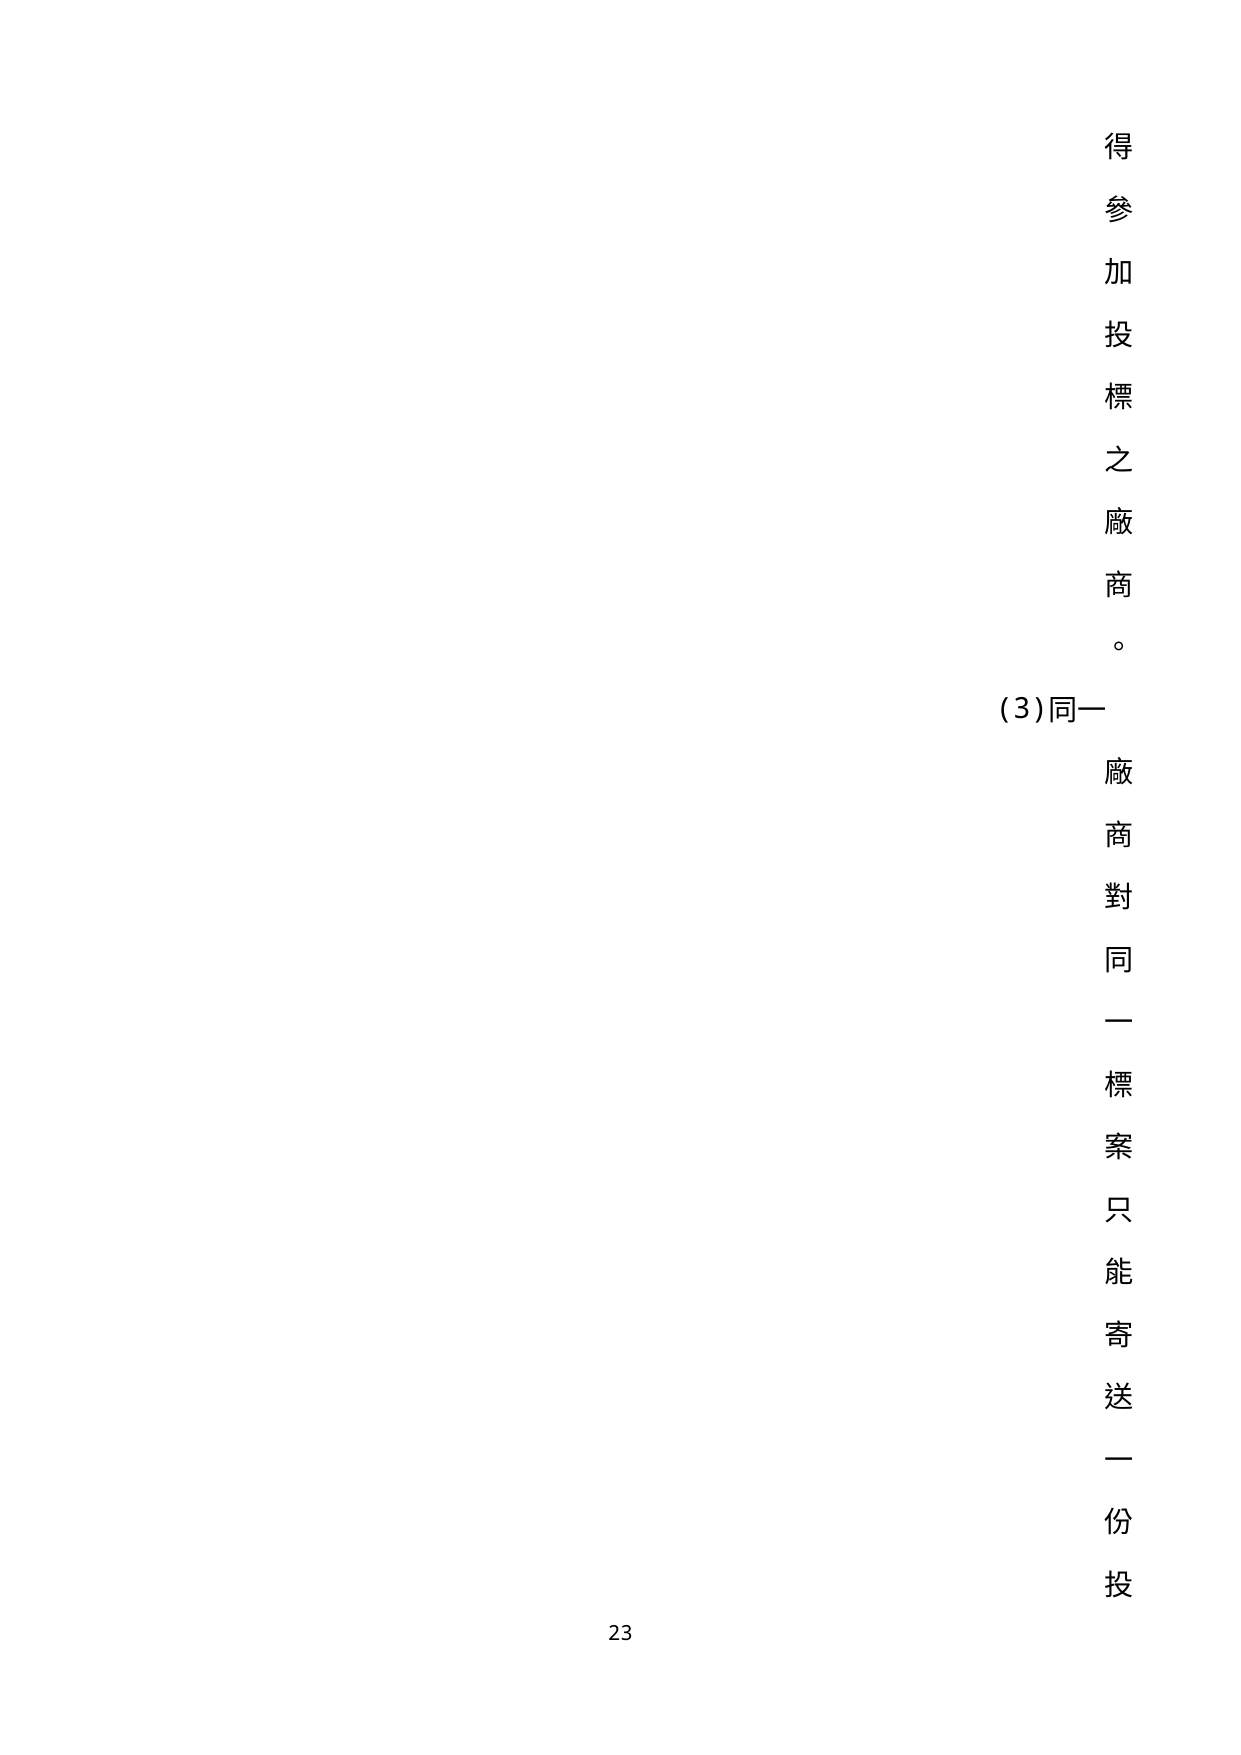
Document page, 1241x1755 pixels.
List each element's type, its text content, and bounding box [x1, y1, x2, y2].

list 投標廠商不得為採購法第103條規定不得參加投標之廠商。 [1104, 103, 1110, 666]
list 同一廠商對同一標案只能寄送一份投標文件。屬同一廠商之2個以上分支機構、或一廠商與其分支機構，均不得對同一標案分別投標。 [1104, 666, 1110, 1603]
